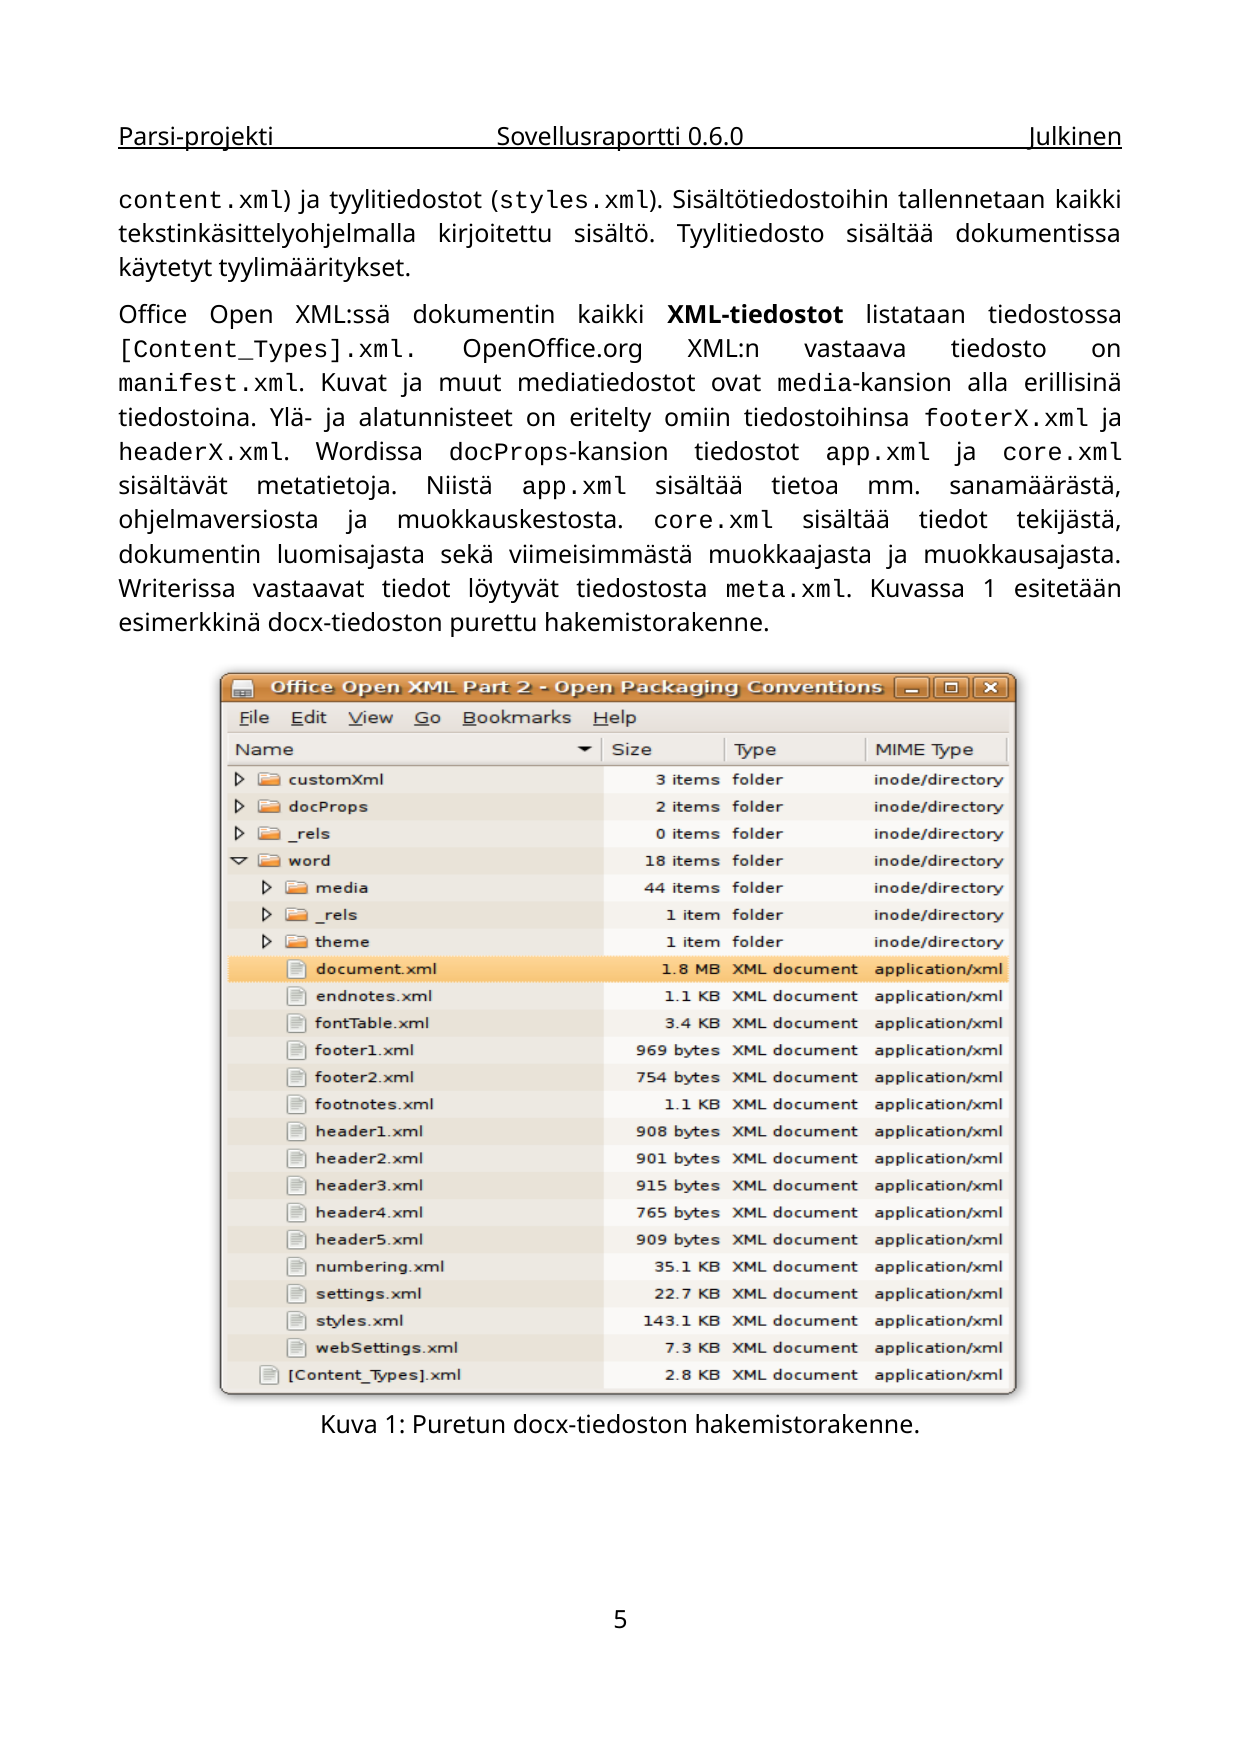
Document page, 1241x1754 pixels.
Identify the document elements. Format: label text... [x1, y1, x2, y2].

text Office Open XML:ssä dokumentin kaikki XML-tiedostot listataan tiedostossa [Content_Types].xml. OpenOffice.org XML:n vastaava tiedosto on manifest.xml. Kuvat ja muut mediatiedostot ovat media-kansion alla erillisinä tiedostoina. Ylä- ja alatunnisteet on eritelty omiin tiedostoihinsa footerX.xml ja headerX.xml. Wordissa docProps-kansion tiedostot app.xml ja core.xml sisältävät metatietoja. Niistä app.xml sisältää tietoa mm. sanamäärästä, ohjelmaversiosta ja muokkauskestosta. core.xml sisältää tiedot tekijästä, dokumentin luomisajasta sekä viimeisimmästä muokkaajasta ja muokkausajasta. Writerissa vastaavat tiedot löytyvät tiedostosta meta.xml. Kuvassa 1 esitetään esimerkkinä docx-tiedoston purettu hakemistorakenne. [118, 297, 1122, 639]
text content.xml) ja tyylitiedostot (styles.xml). Sisältötiedostoihin tallennetaan kaikki tekstinkäsittelyohjelmalla kirjoitettu sisältö. Tyylitiedosto sisältää dokumentissa käytetyt tyylimääritykset. [118, 182, 1122, 284]
text Kuva 1: Puretun docx-tiedoston hakemistorakenne. [208, 1407, 1032, 1440]
picture [208, 663, 1032, 1407]
